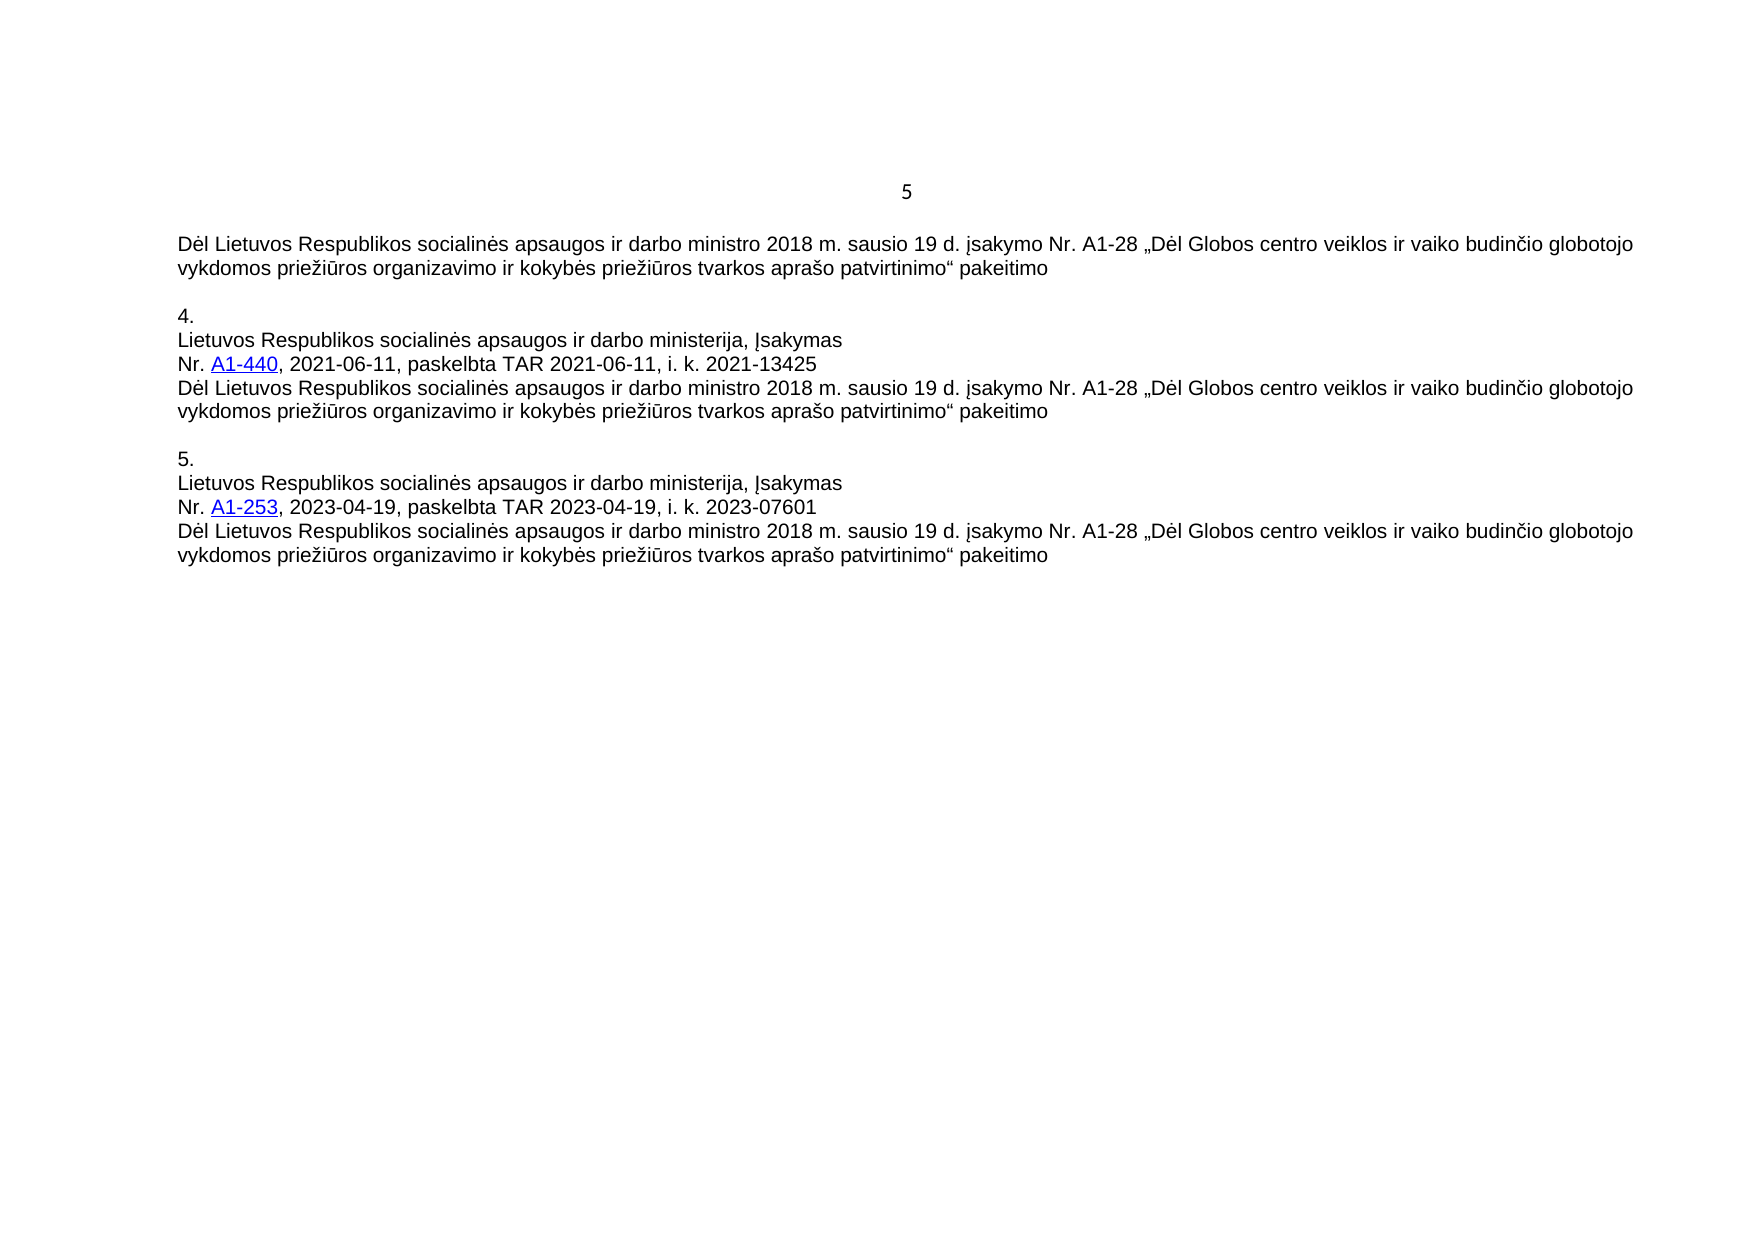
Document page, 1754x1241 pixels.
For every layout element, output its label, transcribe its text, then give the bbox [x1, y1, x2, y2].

text 4. [177, 303, 1636, 327]
text Nr. A1-253, 2023-04-19, paskelbta TAR 2023-04-19, i. k. 2023-07601 [177, 495, 1636, 519]
text Dėl Lietuvos Respublikos socialinės apsaugos ir darbo ministro 2018 m. sausio 19 d. įsakymo Nr. A1-28 „Dėl Globos centro veiklos ir vaiko budinčio globotojo vykdomos priežiūros organizavimo ir kokybės priežiūros tvarkos aprašo patvirtinimo“ pakeitimo [177, 232, 1636, 279]
text Dėl Lietuvos Respublikos socialinės apsaugos ir darbo ministro 2018 m. sausio 19 d. įsakymo Nr. A1-28 „Dėl Globos centro veiklos ir vaiko budinčio globotojo vykdomos priežiūros organizavimo ir kokybės priežiūros tvarkos aprašo patvirtinimo“ pakeitimo [177, 375, 1636, 423]
text Lietuvos Respublikos socialinės apsaugos ir darbo ministerija, Įsakymas [177, 471, 1636, 495]
text 5. [177, 447, 1636, 471]
text Lietuvos Respublikos socialinės apsaugos ir darbo ministerija, Įsakymas [177, 327, 1636, 351]
text Dėl Lietuvos Respublikos socialinės apsaugos ir darbo ministro 2018 m. sausio 19 d. įsakymo Nr. A1-28 „Dėl Globos centro veiklos ir vaiko budinčio globotojo vykdomos priežiūros organizavimo ir kokybės priežiūros tvarkos aprašo patvirtinimo“ pakeitimo [177, 519, 1636, 567]
text Nr. A1-440, 2021-06-11, paskelbta TAR 2021-06-11, i. k. 2021-13425 [177, 351, 1636, 375]
